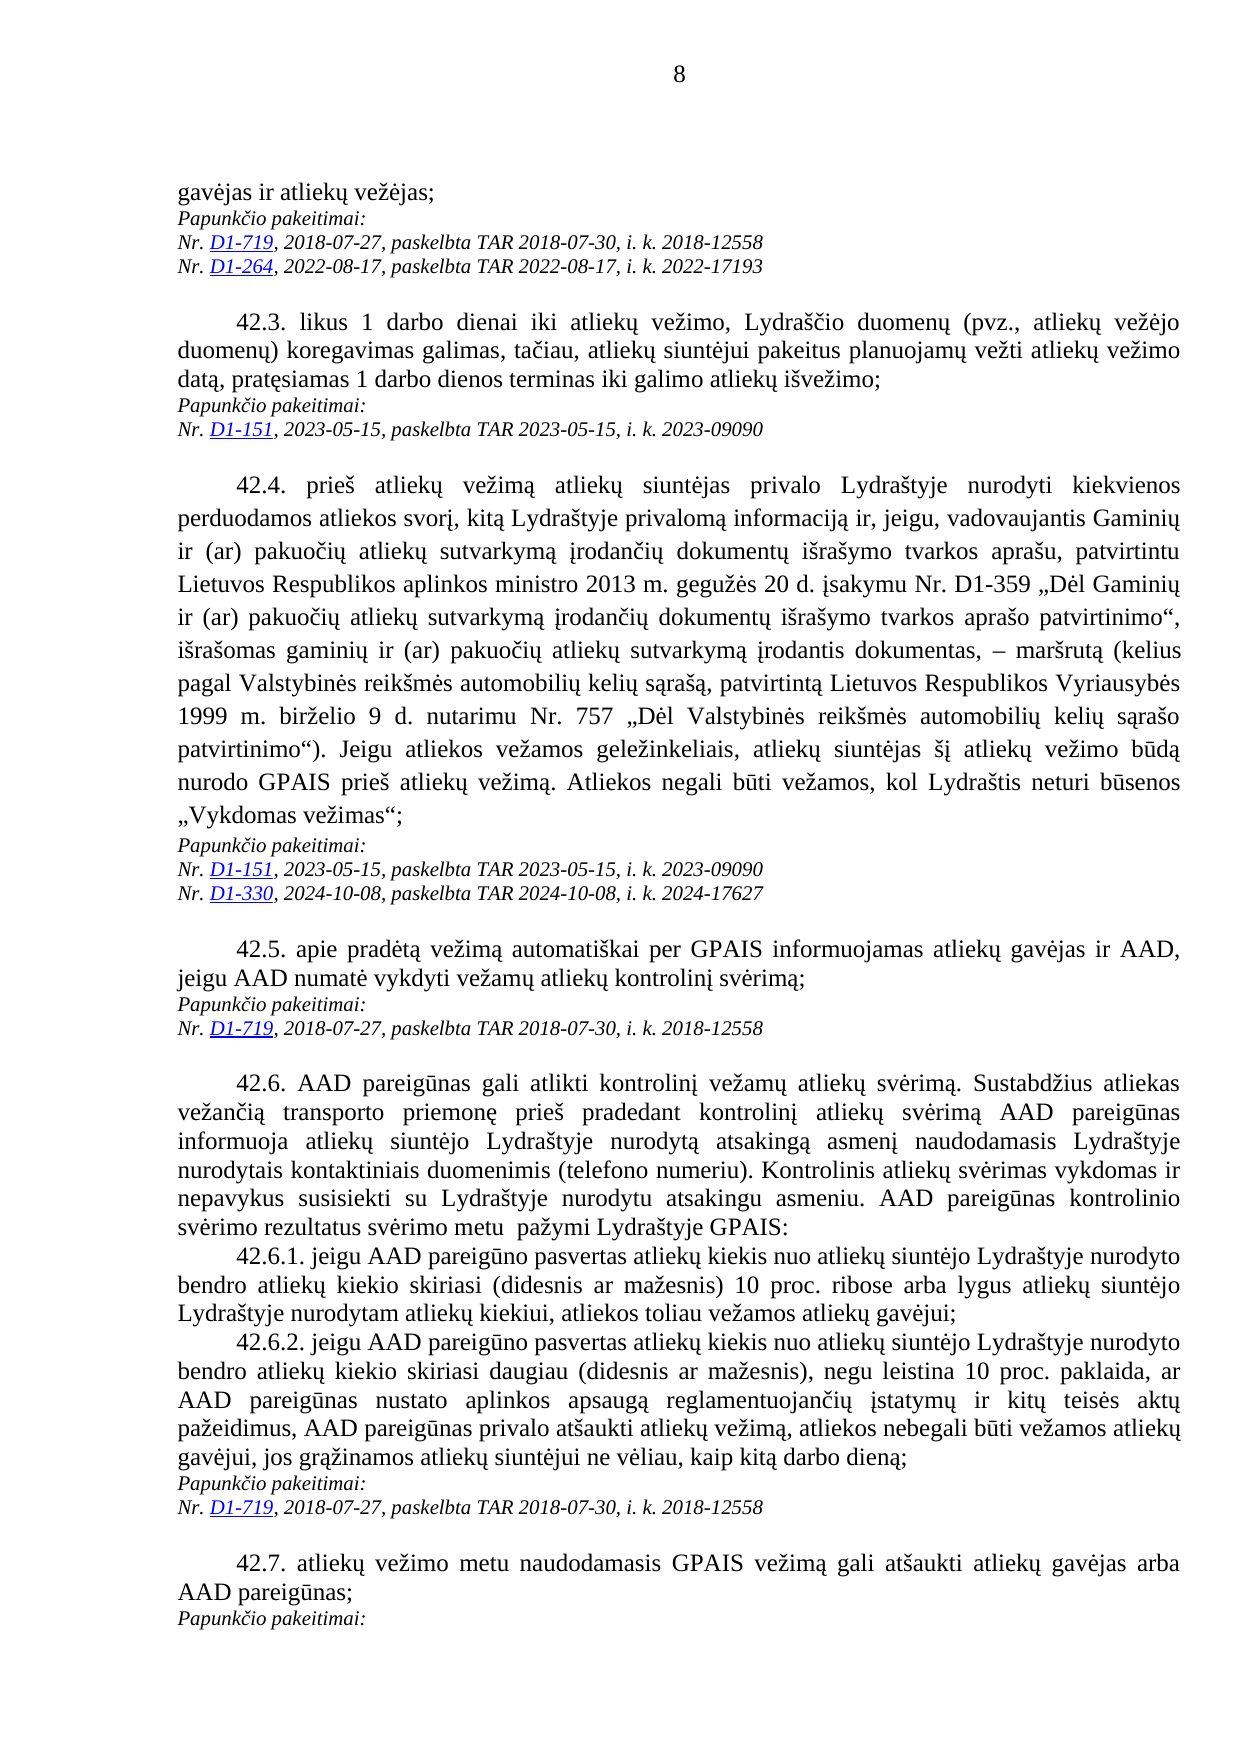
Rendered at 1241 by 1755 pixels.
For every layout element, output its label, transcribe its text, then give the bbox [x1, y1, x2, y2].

text Nr. D1-719, 2018-07-27, paskelbta TAR 2018-07-30, i. k. 2018-12558 [177, 1016, 1181, 1040]
text 42.3. likus 1 darbo dienai iki atliekų vežimo, Lydraščio duomenų (pvz., atliekų vežėjo duomenų) koregavimas galimas, tačiau, atliekų siuntėjui pakeitus planuojamų vežti atliekų vežimo datą, pratęsiamas 1 darbo dienos terminas iki galimo atliekų išvežimo; [177, 307, 1181, 393]
text 42.6.2. jeigu AAD pareigūno pasvertas atliekų kiekis nuo atliekų siuntėjo Lydraštyje nurodyto bendro atliekų kiekio skiriasi daugiau (didesnis ar mažesnis), negu leistina 10 proc. paklaida, ar AAD pareigūnas nustato aplinkos apsaugą reglamentuojančių įstatymų ir kitų teisės aktų pažeidimus, AAD pareigūnas privalo atšaukti atliekų vežimą, atliekos nebegali būti vežamos atliekų gavėjui, jos grąžinamos atliekų siuntėjui ne vėliau, kaip kitą darbo dieną; [177, 1327, 1181, 1471]
text Nr. D1-719, 2018-07-27, paskelbta TAR 2018-07-30, i. k. 2018-12558 [177, 230, 1181, 254]
text Nr. D1-264, 2022-08-17, paskelbta TAR 2022-08-17, i. k. 2022-17193 [177, 254, 1181, 278]
text Papunkčio pakeitimai: [177, 206, 1181, 230]
text gavėjas ir atliekų vežėjas; [177, 177, 1181, 206]
text Nr. D1-719, 2018-07-27, paskelbta TAR 2018-07-30, i. k. 2018-12558 [177, 1495, 1181, 1519]
text Nr. D1-151, 2023-05-15, paskelbta TAR 2023-05-15, i. k. 2023-09090 [177, 857, 1181, 881]
text 42.6. AAD pareigūnas gali atlikti kontrolinį vežamų atliekų svėrimą. Sustabdžius atliekas vežančią transporto priemonę prieš pradedant kontrolinį atliekų svėrimą AAD pareigūnas informuoja atliekų siuntėjo Lydraštyje nurodytą atsakingą asmenį naudodamasis Lydraštyje nurodytais kontaktiniais duomenimis (telefono numeriu). Kontrolinis atliekų svėrimas vykdomas ir nepavykus susisiekti su Lydraštyje nurodytu atsakingu asmeniu. AAD pareigūnas kontrolinio svėrimo rezultatus svėrimo metu pažymi Lydraštyje GPAIS: [177, 1068, 1181, 1241]
text Nr. D1-151, 2023-05-15, paskelbta TAR 2023-05-15, i. k. 2023-09090 [177, 417, 1181, 441]
text 42.4. prieš atliekų vežimą atliekų siuntėjas privalo Lydraštyje nurodyti kiekvienos perduodamos atliekos svorį, kitą Lydraštyje privalomą informaciją ir, jeigu, vadovaujantis Gaminių ir (ar) pakuočių atliekų sutvarkymą įrodančių dokumentų išrašymo tvarkos aprašu, patvirtintu Lietuvos Respublikos aplinkos ministro 2013 m. gegužės 20 d. įsakymu Nr. D1-359 „Dėl Gaminių ir (ar) pakuočių atliekų sutvarkymą įrodančių dokumentų išrašymo tvarkos aprašo patvirtinimo“, išrašomas gaminių ir (ar) pakuočių atliekų sutvarkymą įrodantis dokumentas, – maršrutą (kelius pagal Valstybinės reikšmės automobilių kelių sąrašą, patvirtintą Lietuvos Respublikos Vyriausybės 1999 m. birželio 9 d. nutarimu Nr. 757 „Dėl Valstybinės reikšmės automobilių kelių sąrašo patvirtinimo“). Jeigu atliekos vežamos geležinkeliais, atliekų siuntėjas šį atliekų vežimo būdą nurodo GPAIS prieš atliekų vežimą. Atliekos negali būti vežamos, kol Lydraštis neturi būsenos „Vykdomas vežimas“; [177, 470, 1181, 829]
text Papunkčio pakeitimai: [177, 1471, 1181, 1495]
text 42.6.1. jeigu AAD pareigūno pasvertas atliekų kiekis nuo atliekų siuntėjo Lydraštyje nurodyto bendro atliekų kiekio skiriasi (didesnis ar mažesnis) 10 proc. ribose arba lygus atliekų siuntėjo Lydraštyje nurodytam atliekų kiekiui, atliekos toliau vežamos atliekų gavėjui; [177, 1241, 1181, 1327]
text Nr. D1-330, 2024-10-08, paskelbta TAR 2024-10-08, i. k. 2024-17627 [177, 881, 1181, 905]
text 42.5. apie pradėtą vežimą automatiškai per GPAIS informuojamas atliekų gavėjas ir AAD, jeigu AAD numatė vykdyti vežamų atliekų kontrolinį svėrimą; [177, 934, 1181, 992]
text Papunkčio pakeitimai: [177, 833, 1181, 857]
text 42.7. atliekų vežimo metu naudodamasis GPAIS vežimą gali atšaukti atliekų gavėjas arba AAD pareigūnas; [177, 1548, 1181, 1605]
text Papunkčio pakeitimai: [177, 992, 1181, 1016]
text Papunkčio pakeitimai: [177, 1605, 1181, 1629]
text Papunkčio pakeitimai: [177, 393, 1181, 417]
